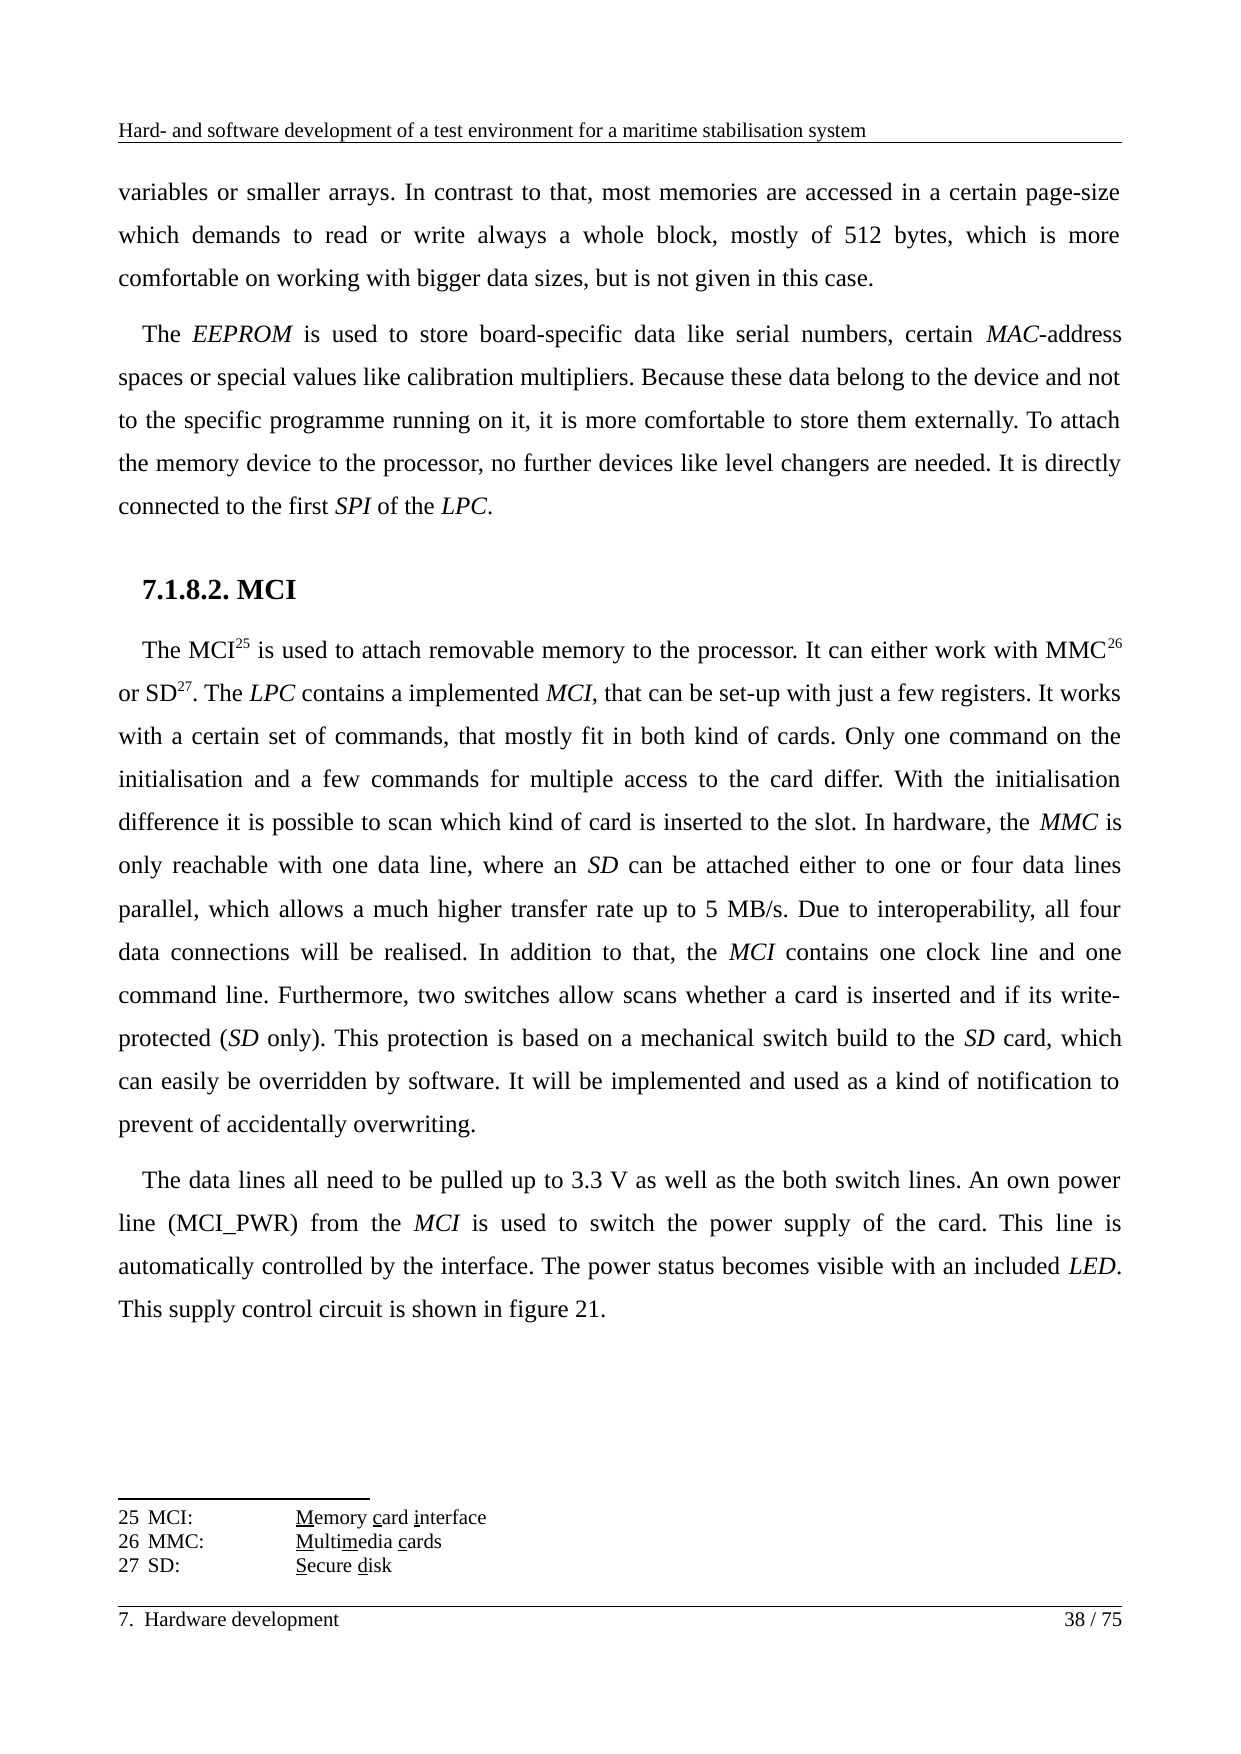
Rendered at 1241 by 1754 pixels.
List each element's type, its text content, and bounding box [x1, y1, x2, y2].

text The MCI is used to attach removable memory to the processor. It can either work with MMC or SD. The LPC contains a implemented MCI, that can be set-up with just a few registers. It works with a certain set of commands, that mostly fit in both kind of cards. Only one command on the initialisation and a few commands for multiple access to the card differ. With the initialisation difference it is possible to scan which kind of card is inserted to the slot. In hardware, the MMC is only reachable with one data line, where an SD can be attached either to one or four data lines parallel, which allows a much higher transfer rate up to 5 MB/s. Due to interoperability, all four data connections will be realised. In addition to that, the MCI contains one clock line and one command line. Furthermore, two switches allow scans whether a card is inserted and if its write-protected (SD only). This protection is based on a mechanical switch build to the SD card, which can easily be overridden by software. It will be implemented and used as a kind of notification to prevent of accidentally overwriting. [118, 635, 1122, 1138]
text SD: Secure disk [118, 1553, 1122, 1577]
text The data lines all need to be pulled up to 3.3 V as well as the both switch lines. An own power line (MCI_PWR) from the MCI is used to switch the power supply of the card. This line is automatically controlled by the interface. The power status becomes visible with an included LED. This supply control circuit is shown in figure 21. [118, 1165, 1122, 1323]
text variables or smaller arrays. In contrast to that, most memories are accessed in a certain page-size which demands to read or write always a whole block, mostly of 512 bytes, which is more comfortable on working with bigger data sizes, but is not given in this case. [118, 177, 1122, 292]
text MMC: Multimedia cards [118, 1529, 1122, 1553]
text The EEPROM is used to store board-specific data like serial numbers, certain MAC-address spaces or special values like calibration multipliers. Because these data belong to the device and not to the specific programme running on it, it is more comfortable to store them externally. To attach the memory device to the processor, no further devices like level changers are needed. It is directly connected to the first SPI of the LPC. [118, 319, 1122, 520]
subtitle MCI [118, 572, 1122, 606]
text MCI: Memory card interface [118, 1505, 1122, 1529]
